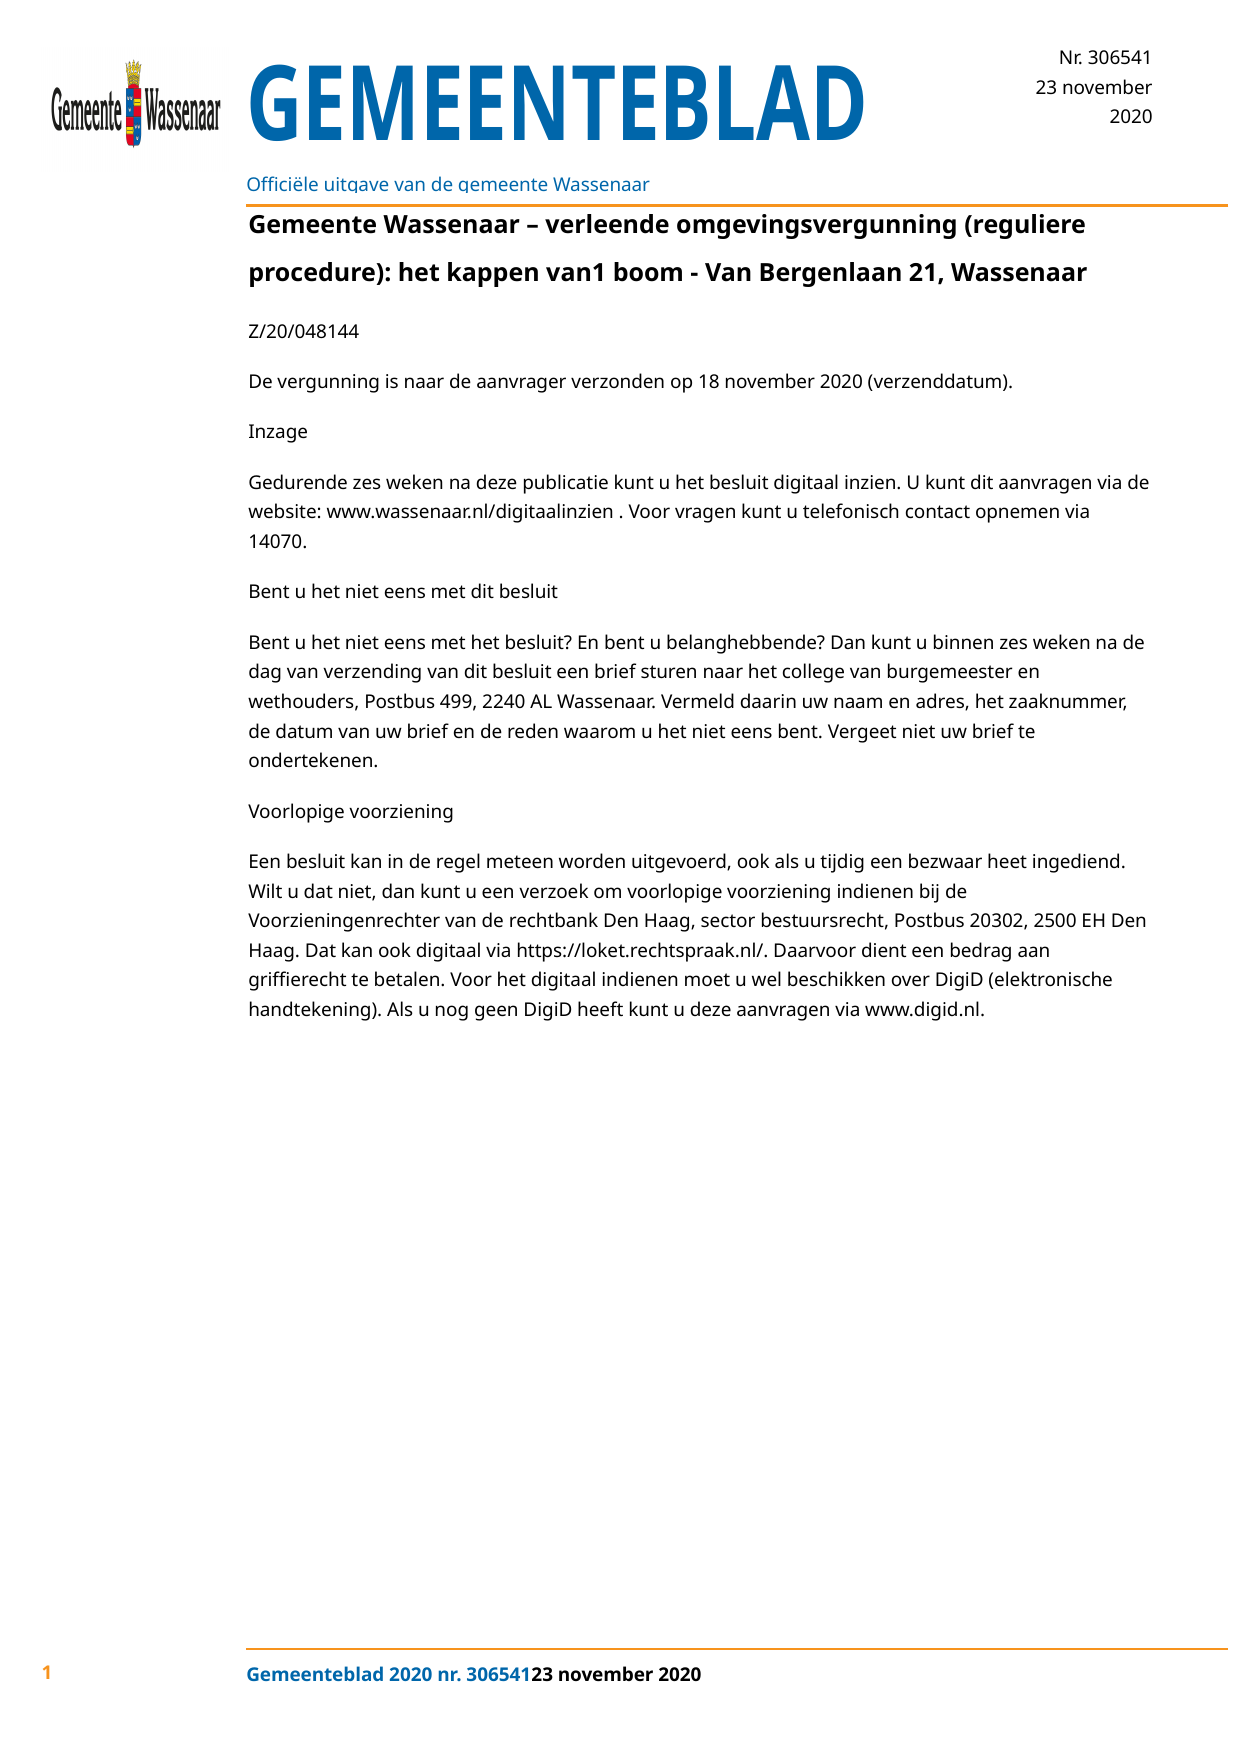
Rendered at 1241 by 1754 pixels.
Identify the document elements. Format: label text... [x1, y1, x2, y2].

text Gemeente Wassenaar – verleende omgevingsvergunning (reguliere procedure): het kappen van1 boom - Van Bergenlaan 21, Wassenaar [248, 207, 1152, 288]
text Bent u het niet eens met het besluit? En bent u belanghebbende? Dan kunt u binnen zes weken na de dag van verzending van dit besluit een brief sturen naar het college van burgemeester en wethouders, Postbus 499, 2240 AL Wassenaar. Vermeld daarin uw naam en adres, het zaaknummer, de datum van uw brief en de reden waarom u het niet eens bent. Vergeet niet uw brief te ondertekenen. [248, 629, 1152, 773]
text Z/20/048144 [248, 318, 1152, 344]
text Gedurende zes weken na deze publicatie kunt u het besluit digitaal inzien. U kunt dit aanvragen via de website: www.wassenaar.nl/digitaalinzien . Voor vragen kunt u telefonisch contact opnemen via 14070. [248, 469, 1152, 554]
text Voorlopige voorziening [248, 798, 1152, 824]
text Inzage [248, 419, 1152, 444]
text Bent u het niet eens met dit besluit [248, 579, 1152, 604]
text Een besluit kan in de regel meteen worden uitgevoerd, ook als u tijdig een bezwaar heet ingediend. Wilt u dat niet, dan kunt u een verzoek om voorlopige voorziening indienen bij de Voorzieningenrechter van de rechtbank Den Haag, sector bestuursrecht, Postbus 20302, 2500 EH Den Haag. Dat kan ook digitaal via https://loket.rechtspraak.nl/. Daarvoor dient een bedrag aan griffierecht te betalen. Voor het digitaal indienen moet u wel beschikken over DigiD (elektronische handtekening). Als u nog geen DigiD heeft kunt u deze aanvragen via www.digid.nl. [248, 848, 1152, 1022]
text De vergunning is naar de aanvrager verzonden op 18 november 2020 (verzenddatum). [248, 368, 1152, 394]
picture [41, 47, 231, 172]
